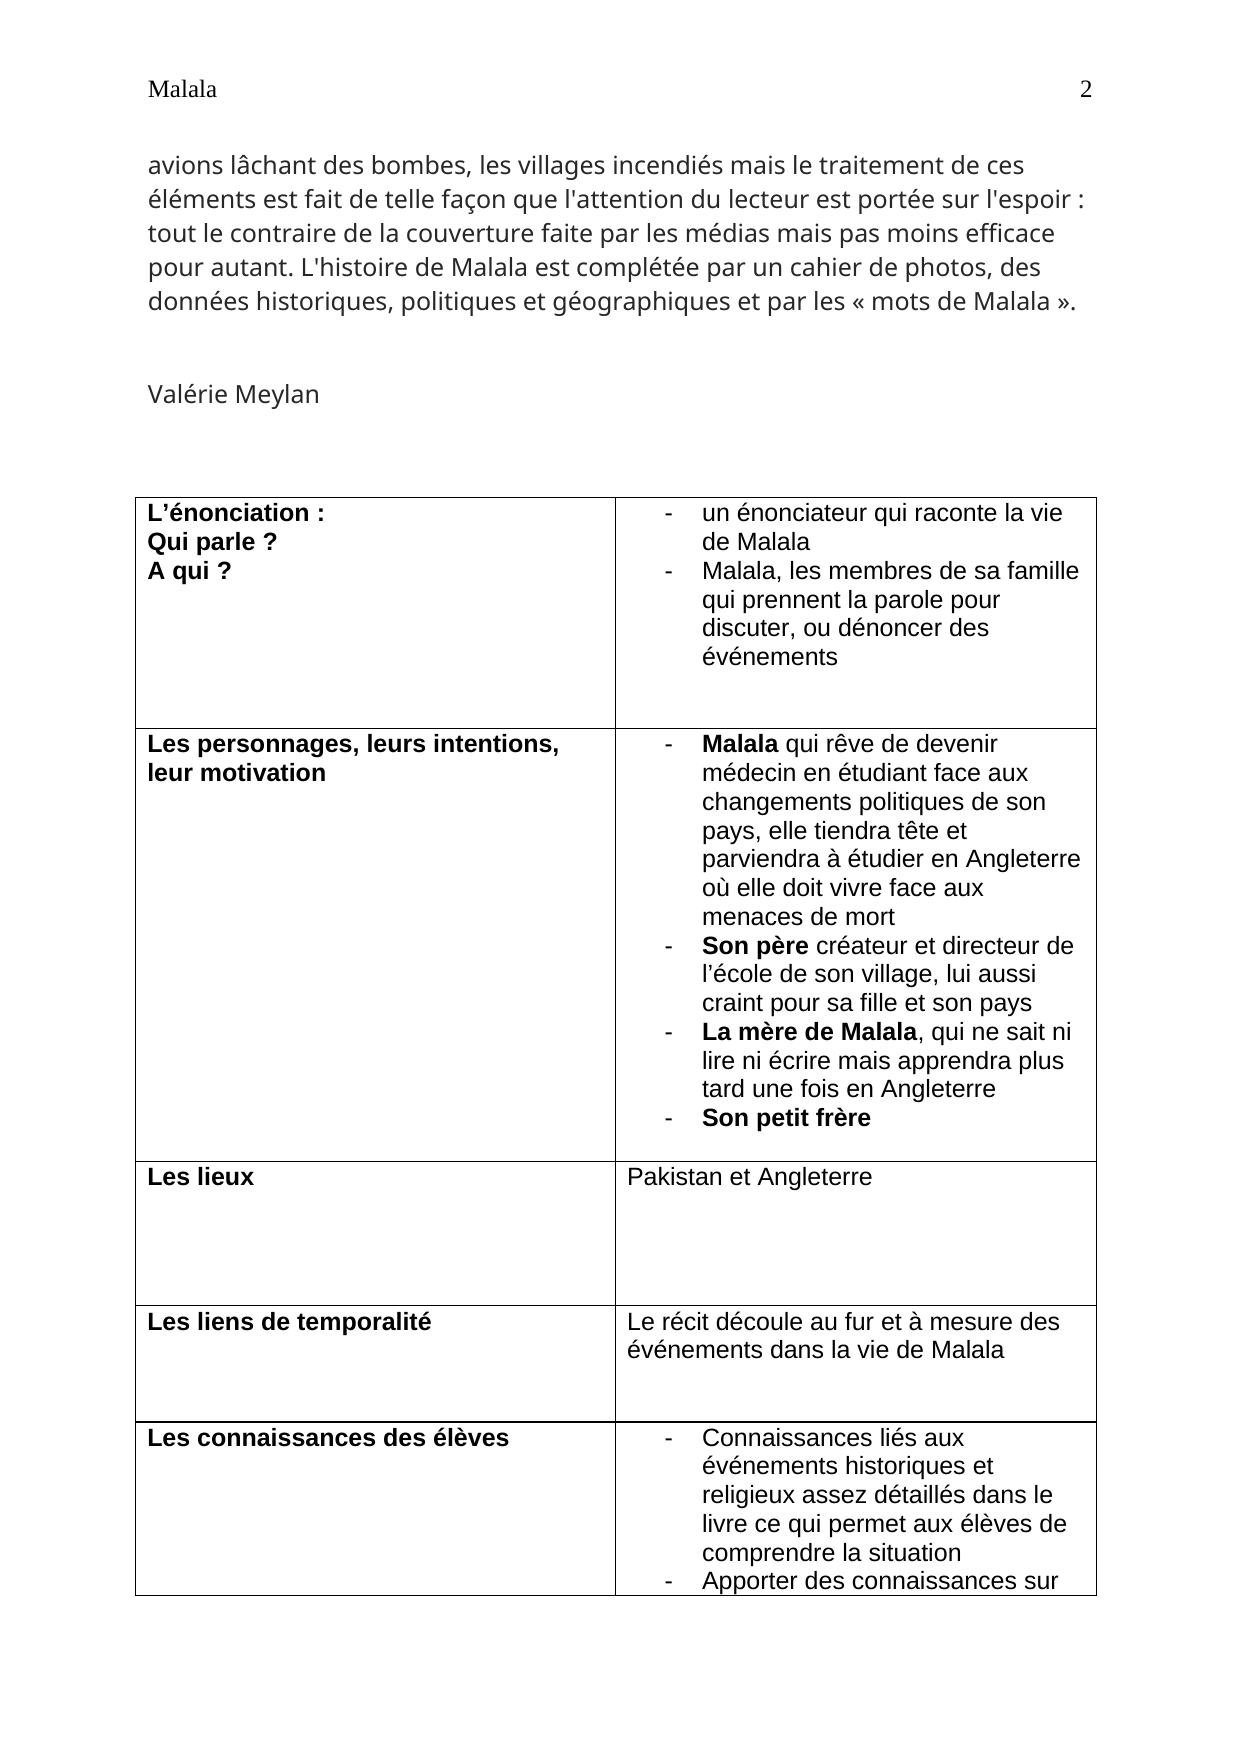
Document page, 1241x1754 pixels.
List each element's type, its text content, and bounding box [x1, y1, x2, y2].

table_cell Malala qui rêve de devenir médecin en étudiant face aux changements politiques de son pays, elle tiendra tête et parviendra à étudier en Angleterre où elle doit vivre face aux menaces de mort Son père créateur et directeur de l’école de son village, lui aussi craint pour sa fille et son pays La mère de Malala, qui ne sait ni lire ni écrire mais apprendra plus tard une fois en Angleterre Son petit frère [616, 729, 1096, 1161]
table_header un énonciateur qui raconte la vie de Malala Malala, les membres de sa famille qui prennent la parole pour discuter, ou dénoncer des événements [616, 498, 1096, 728]
table_header L’énonciation : Qui parle ? A qui ? [136, 498, 615, 728]
table_cell Le récit découle au fur et à mesure des événements dans la vie de Malala [616, 1306, 1096, 1421]
table_cell Les personnages, leurs intentions, leur motivation [136, 729, 615, 1161]
table_cell Pakistan et Angleterre [616, 1162, 1096, 1305]
table_cell Les connaissances des élèves [136, 1423, 615, 1595]
table_cell Les liens de temporalité [136, 1306, 615, 1421]
text avions lâchant des bombes, les villages incendiés mais le traitement de ces éléments est fait de telle façon que l'attention du lecteur est portée sur l'espoir : tout le contraire de la couverture faite par les médias mais pas moins efficace pour autant. L'histoire de Malala est complétée par un cahier de photos, des données historiques, politiques et géographiques et par les « mots de Malala ». [148, 148, 1093, 318]
table_cell Les lieux [136, 1162, 615, 1305]
text Valérie Meylan [148, 343, 1093, 411]
table_cell Connaissances liés aux événements historiques et religieux assez détaillés dans le livre ce qui permet aux élèves de comprendre la situation Apporter des connaissances sur [616, 1423, 1096, 1595]
